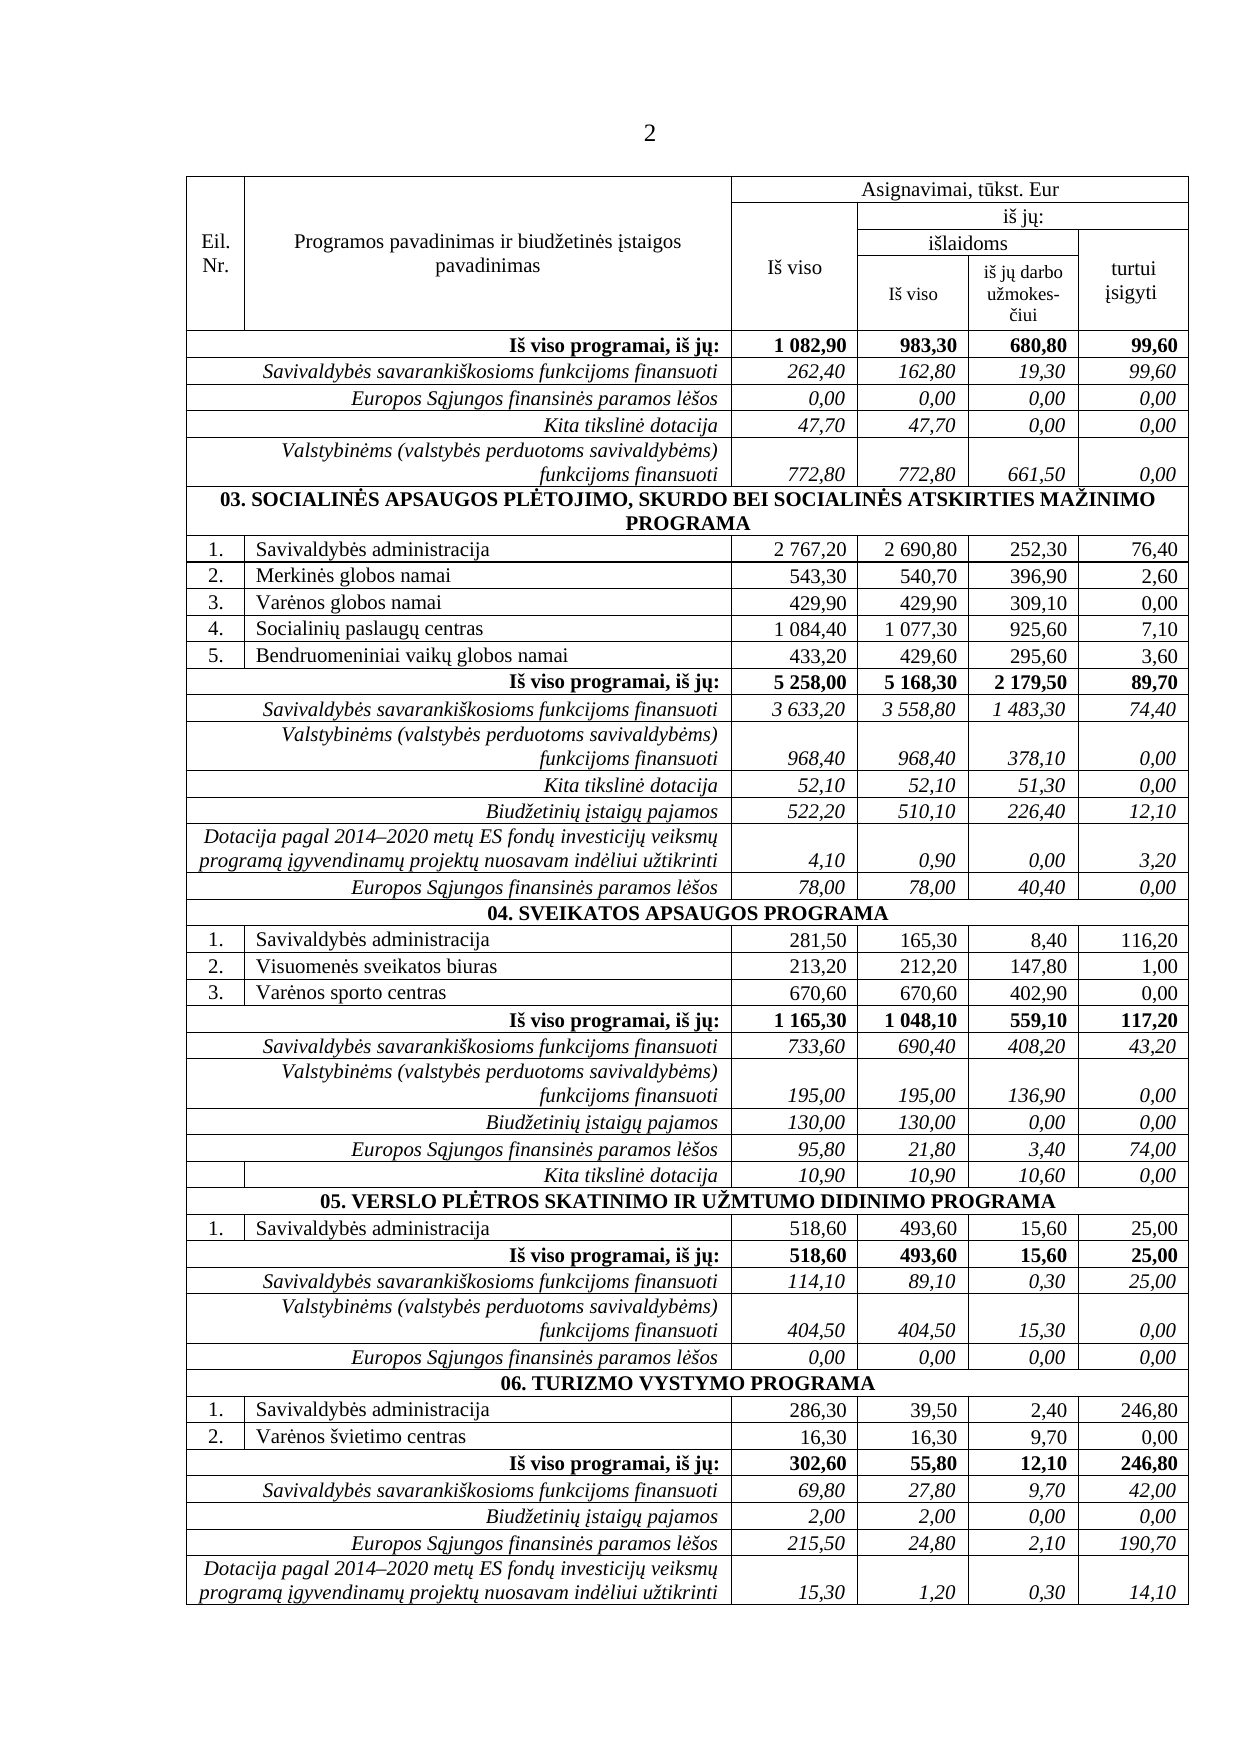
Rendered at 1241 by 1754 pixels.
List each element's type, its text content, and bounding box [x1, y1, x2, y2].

table_cell 212,20 [858, 953, 968, 978]
table_cell 252,30 [969, 536, 1078, 561]
table_cell 404,50 [858, 1294, 968, 1342]
table_cell 559,10 [969, 1006, 1078, 1032]
table_cell 2 179,50 [969, 669, 1078, 694]
table_cell 0,00 [1079, 1162, 1188, 1187]
table_cell 0,00 [969, 1344, 1078, 1369]
table_cell Iš viso programai, iš jų: [187, 1450, 731, 1475]
table_cell 130,00 [732, 1109, 857, 1134]
table_cell 3. [187, 589, 244, 614]
table_cell Kita tikslinė dotacija [244, 411, 731, 437]
table_cell 262,40 [732, 358, 857, 383]
table_cell 680,80 [969, 331, 1078, 357]
table_cell 89,10 [858, 1268, 968, 1293]
table_cell 1 077,30 [858, 616, 968, 641]
table_cell 10,60 [969, 1162, 1078, 1187]
table_cell 408,20 [969, 1033, 1078, 1058]
table_cell 0,00 [969, 411, 1078, 437]
table_cell 1 084,40 [732, 616, 857, 641]
table_cell 404,50 [732, 1294, 857, 1342]
table_cell [187, 385, 244, 410]
table_cell 1. [187, 926, 244, 952]
table_cell 2. [187, 953, 244, 978]
table_cell 213,20 [732, 953, 857, 978]
table_cell Socialinių paslaugų centras [245, 616, 731, 641]
table_cell 06. TURIZMO VYSTYMO PROGRAMA [187, 1370, 1188, 1396]
table_cell 12,10 [969, 1450, 1078, 1475]
table_cell 0,00 [1079, 1059, 1188, 1107]
table_cell 15,30 [732, 1556, 857, 1604]
table_cell 195,00 [858, 1059, 968, 1107]
table_cell Kita tikslinė dotacija [245, 1162, 731, 1187]
table_cell Savivaldybės savarankiškosioms funkcijoms finansuoti [187, 1476, 731, 1502]
table_cell 162,80 [858, 358, 968, 383]
table_cell 5 168,30 [858, 669, 968, 694]
table_cell 1,20 [858, 1556, 968, 1604]
table_cell išlaidoms [858, 230, 1078, 255]
table_cell 16,30 [732, 1423, 857, 1449]
table_cell Iš viso programai, iš jų: [187, 331, 731, 357]
table_cell 16,30 [858, 1423, 968, 1449]
table_cell Savivaldybės administracija [245, 1215, 731, 1240]
table_cell 1. [187, 1397, 244, 1422]
table_cell 226,40 [969, 798, 1078, 823]
table_cell 1 165,30 [732, 1006, 857, 1032]
table_cell 0,00 [1079, 589, 1188, 614]
table_cell 510,10 [858, 798, 968, 823]
table_cell 9,70 [969, 1476, 1078, 1502]
table_cell 147,80 [969, 953, 1078, 978]
table_cell 52,10 [732, 771, 857, 797]
table_cell 925,60 [969, 616, 1078, 641]
table_cell 55,80 [858, 1450, 968, 1475]
table_cell 117,20 [1079, 1006, 1188, 1032]
table_cell 670,60 [732, 980, 857, 1005]
table_cell 116,20 [1079, 926, 1188, 952]
table_cell 1,00 [1079, 953, 1188, 978]
table_cell 2. [187, 563, 244, 588]
table_cell 493,60 [858, 1215, 968, 1240]
table_cell 2 767,20 [732, 536, 857, 561]
table_cell Savivaldybės savarankiškosioms funkcijoms finansuoti [187, 358, 731, 383]
table_cell 3 558,80 [858, 695, 968, 721]
table_cell iš jų darbo užmokes-čiui [969, 256, 1078, 330]
table_cell 21,80 [858, 1135, 968, 1161]
table_cell Varėnos sporto centras [245, 980, 731, 1005]
table_cell 0,00 [1079, 438, 1188, 486]
table_cell Dotacija pagal 2014–2020 metų ES fondų investicijų veiksmų programą įgyvendinamų projektų nuosavam indėliui užtikrinti [187, 1556, 731, 1604]
table_cell 99,60 [1079, 331, 1188, 357]
table_cell 3 633,20 [732, 695, 857, 721]
table_cell 295,60 [969, 642, 1078, 668]
table_cell Biudžetinių įstaigų pajamos [187, 798, 731, 823]
table_cell 1. [187, 536, 244, 561]
table_cell 19,30 [969, 358, 1078, 383]
table_cell 302,60 [732, 1450, 857, 1475]
table_cell Savivaldybės savarankiškosioms funkcijoms finansuoti [187, 1033, 731, 1058]
table_cell 429,60 [858, 642, 968, 668]
table_cell 78,00 [732, 873, 857, 899]
table_cell Valstybinėms (valstybės perduotoms savivaldybėms) funkcijoms finansuoti [187, 1294, 731, 1342]
table_cell [187, 411, 244, 437]
table_cell 99,60 [1079, 358, 1188, 383]
table_cell 03. SOCIALINĖS APSAUGOS PLĖTOJIMO, SKURDO BEI SOCIALINĖS ATSKIRTIES MAŽINIMO PROGRAMA [187, 487, 1188, 535]
table_cell 130,00 [858, 1109, 968, 1134]
table_cell 15,60 [969, 1241, 1078, 1267]
table_cell Europos Sąjungos finansinės paramos lėšos [187, 1135, 731, 1161]
table_cell 968,40 [858, 722, 968, 770]
table_cell Europos Sąjungos finansinės paramos lėšos [187, 1530, 731, 1555]
table_cell 0,00 [1079, 873, 1188, 899]
table_cell 433,20 [732, 642, 857, 668]
table_cell 51,30 [969, 771, 1078, 797]
table_cell Savivaldybės savarankiškosioms funkcijoms finansuoti [187, 1268, 731, 1293]
table_cell 983,30 [858, 331, 968, 357]
table_cell 2,40 [969, 1397, 1078, 1422]
table_cell 0,00 [1079, 980, 1188, 1005]
table_cell 05. VERSLO PLĖTROS SKATINIMO IR UŽMTUMO DIDINIMO PROGRAMA [187, 1188, 1188, 1214]
table_cell 0,00 [1079, 722, 1188, 770]
table_cell Dotacija pagal 2014–2020 metų ES fondų investicijų veiksmų programą įgyvendinamų projektų nuosavam indėliui užtikrinti [187, 824, 731, 872]
table_cell 429,90 [732, 589, 857, 614]
table_cell 661,50 [969, 438, 1078, 486]
table_cell 309,10 [969, 589, 1078, 614]
table_cell 5 258,00 [732, 669, 857, 694]
table_cell 15,60 [969, 1215, 1078, 1240]
table_cell 74,40 [1079, 695, 1188, 721]
table_cell 25,00 [1079, 1215, 1188, 1240]
table_cell Savivaldybės administracija [245, 1397, 731, 1422]
table_cell 10,90 [732, 1162, 857, 1187]
table_cell 1 082,90 [732, 331, 857, 357]
table_cell Savivaldybės administracija [245, 536, 731, 561]
table_cell Valstybinėms (valstybės perduotoms savivaldybėms) funkcijoms finansuoti [187, 1059, 731, 1107]
table_cell 0,00 [969, 385, 1078, 410]
table_cell 0,00 [1079, 1503, 1188, 1528]
table_cell 10,90 [858, 1162, 968, 1187]
table_cell 2,10 [969, 1530, 1078, 1555]
table_cell 0,00 [1079, 1344, 1188, 1369]
table_cell 195,00 [732, 1059, 857, 1107]
table_cell turtui įsigyti [1079, 230, 1188, 330]
table_cell 0,00 [1079, 411, 1188, 437]
table_cell Iš viso programai, iš jų: [187, 669, 731, 694]
table_cell 246,80 [1079, 1450, 1188, 1475]
table_cell 3. [187, 980, 244, 1005]
table_cell 0,00 [732, 385, 857, 410]
table_cell 1 048,10 [858, 1006, 968, 1032]
table_cell 47,70 [858, 411, 968, 437]
table_cell 772,80 [732, 438, 857, 486]
table_cell 518,60 [732, 1241, 857, 1267]
table_header Eil. Nr. [187, 177, 244, 330]
table_cell 0,00 [1079, 1294, 1188, 1342]
table_cell 74,00 [1079, 1135, 1188, 1161]
table_cell Savivaldybės administracija [245, 926, 731, 952]
table_cell 25,00 [1079, 1241, 1188, 1267]
table_cell 772,80 [858, 438, 968, 486]
table_cell 543,30 [732, 563, 857, 588]
table_cell 246,80 [1079, 1397, 1188, 1422]
table_cell 8,40 [969, 926, 1078, 952]
table_cell 0,00 [858, 385, 968, 410]
table_cell 9,70 [969, 1423, 1078, 1449]
table_cell 25,00 [1079, 1268, 1188, 1293]
table_cell 0,00 [1079, 1109, 1188, 1134]
table_cell 0,00 [858, 1344, 968, 1369]
table_cell 4,10 [732, 824, 857, 872]
table_cell 286,30 [732, 1397, 857, 1422]
table_cell 39,50 [858, 1397, 968, 1422]
table_cell Varėnos globos namai [245, 589, 731, 614]
table_cell 1 483,30 [969, 695, 1078, 721]
table_cell 378,10 [969, 722, 1078, 770]
table_cell [187, 1162, 244, 1187]
table_cell 493,60 [858, 1241, 968, 1267]
table_cell 0,00 [969, 1503, 1078, 1528]
table_cell 518,60 [732, 1215, 857, 1240]
table_cell 5. [187, 642, 244, 668]
table_cell 7,10 [1079, 616, 1188, 641]
table_cell 968,40 [732, 722, 857, 770]
table_cell 14,10 [1079, 1556, 1188, 1604]
table_cell Europos Sąjungos finansinės paramos lėšos [244, 385, 731, 410]
table_cell 3,20 [1079, 824, 1188, 872]
table_cell 136,90 [969, 1059, 1078, 1107]
table_cell 0,90 [858, 824, 968, 872]
table_cell Merkinės globos namai [245, 563, 731, 588]
table_cell 0,00 [732, 1344, 857, 1369]
table_cell 89,70 [1079, 669, 1188, 694]
table_cell Biudžetinių įstaigų pajamos [187, 1109, 731, 1134]
table_cell 04. SVEIKATOS APSAUGOS PROGRAMA [187, 900, 1188, 925]
table_cell 0,00 [1079, 771, 1188, 797]
table_cell 0,30 [969, 1268, 1078, 1293]
table_header Programos pavadinimas ir biudžetinės įstaigos pavadinimas [245, 177, 731, 330]
table_header Asignavimai, tūkst. Eur [732, 177, 1188, 202]
table_cell 733,60 [732, 1033, 857, 1058]
table_cell 0,00 [969, 824, 1078, 872]
table_cell 215,50 [732, 1530, 857, 1555]
table_cell 43,20 [1079, 1033, 1188, 1058]
table_cell 2 690,80 [858, 536, 968, 561]
table_cell 670,60 [858, 980, 968, 1005]
table_cell 190,70 [1079, 1530, 1188, 1555]
table_cell Valstybinėms (valstybės perduotoms savivaldybėms) funkcijoms finansuoti [187, 722, 731, 770]
table_cell 690,40 [858, 1033, 968, 1058]
table_cell Iš viso programai, iš jų: [187, 1241, 731, 1267]
table_cell 114,10 [732, 1268, 857, 1293]
table_cell 2. [187, 1423, 244, 1449]
table_cell 27,80 [858, 1476, 968, 1502]
table_cell 15,30 [969, 1294, 1078, 1342]
table_cell 0,00 [1079, 1423, 1188, 1449]
table_cell 95,80 [732, 1135, 857, 1161]
table_cell Savivaldybės savarankiškosioms funkcijoms finansuoti [187, 695, 731, 721]
table_cell 47,70 [732, 411, 857, 437]
table_cell 522,20 [732, 798, 857, 823]
table_cell Biudžetinių įstaigų pajamos [187, 1503, 731, 1528]
table_cell Iš viso [858, 256, 968, 330]
table_cell 42,00 [1079, 1476, 1188, 1502]
table_cell 40,40 [969, 873, 1078, 899]
table_cell 2,00 [732, 1503, 857, 1528]
table_cell 402,90 [969, 980, 1078, 1005]
table_cell Visuomenės sveikatos biuras [245, 953, 731, 978]
table_cell 12,10 [1079, 798, 1188, 823]
table_cell 396,90 [969, 563, 1078, 588]
table_cell 2,60 [1079, 563, 1188, 588]
table_cell 4. [187, 616, 244, 641]
table_cell Varėnos švietimo centras [245, 1423, 731, 1449]
table_cell 281,50 [732, 926, 857, 952]
table_cell 2,00 [858, 1503, 968, 1528]
table_cell 52,10 [858, 771, 968, 797]
table_cell 0,00 [1079, 385, 1188, 410]
table_cell Valstybinėms (valstybės perduotoms savivaldybėms) funkcijoms finansuoti [187, 438, 731, 486]
table_cell 165,30 [858, 926, 968, 952]
table_cell 3,40 [969, 1135, 1078, 1161]
table_cell Europos Sąjungos finansinės paramos lėšos [187, 1344, 731, 1369]
table_cell Bendruomeniniai vaikų globos namai [245, 642, 731, 668]
table_cell 429,90 [858, 589, 968, 614]
table_cell 3,60 [1079, 642, 1188, 668]
table_cell 24,80 [858, 1530, 968, 1555]
table_cell Iš viso [732, 203, 857, 330]
table_cell Iš viso programai, iš jų: [187, 1006, 731, 1032]
table_cell 0,30 [969, 1556, 1078, 1604]
table_cell 1. [187, 1215, 244, 1240]
table_cell Kita tikslinė dotacija [187, 771, 731, 797]
table_cell 78,00 [858, 873, 968, 899]
table_cell 69,80 [732, 1476, 857, 1502]
table_cell iš jų: [858, 203, 1188, 229]
table_cell 76,40 [1079, 536, 1188, 561]
table_cell 0,00 [969, 1109, 1078, 1134]
table_cell 540,70 [858, 563, 968, 588]
table_cell Europos Sąjungos finansinės paramos lėšos [187, 873, 731, 899]
